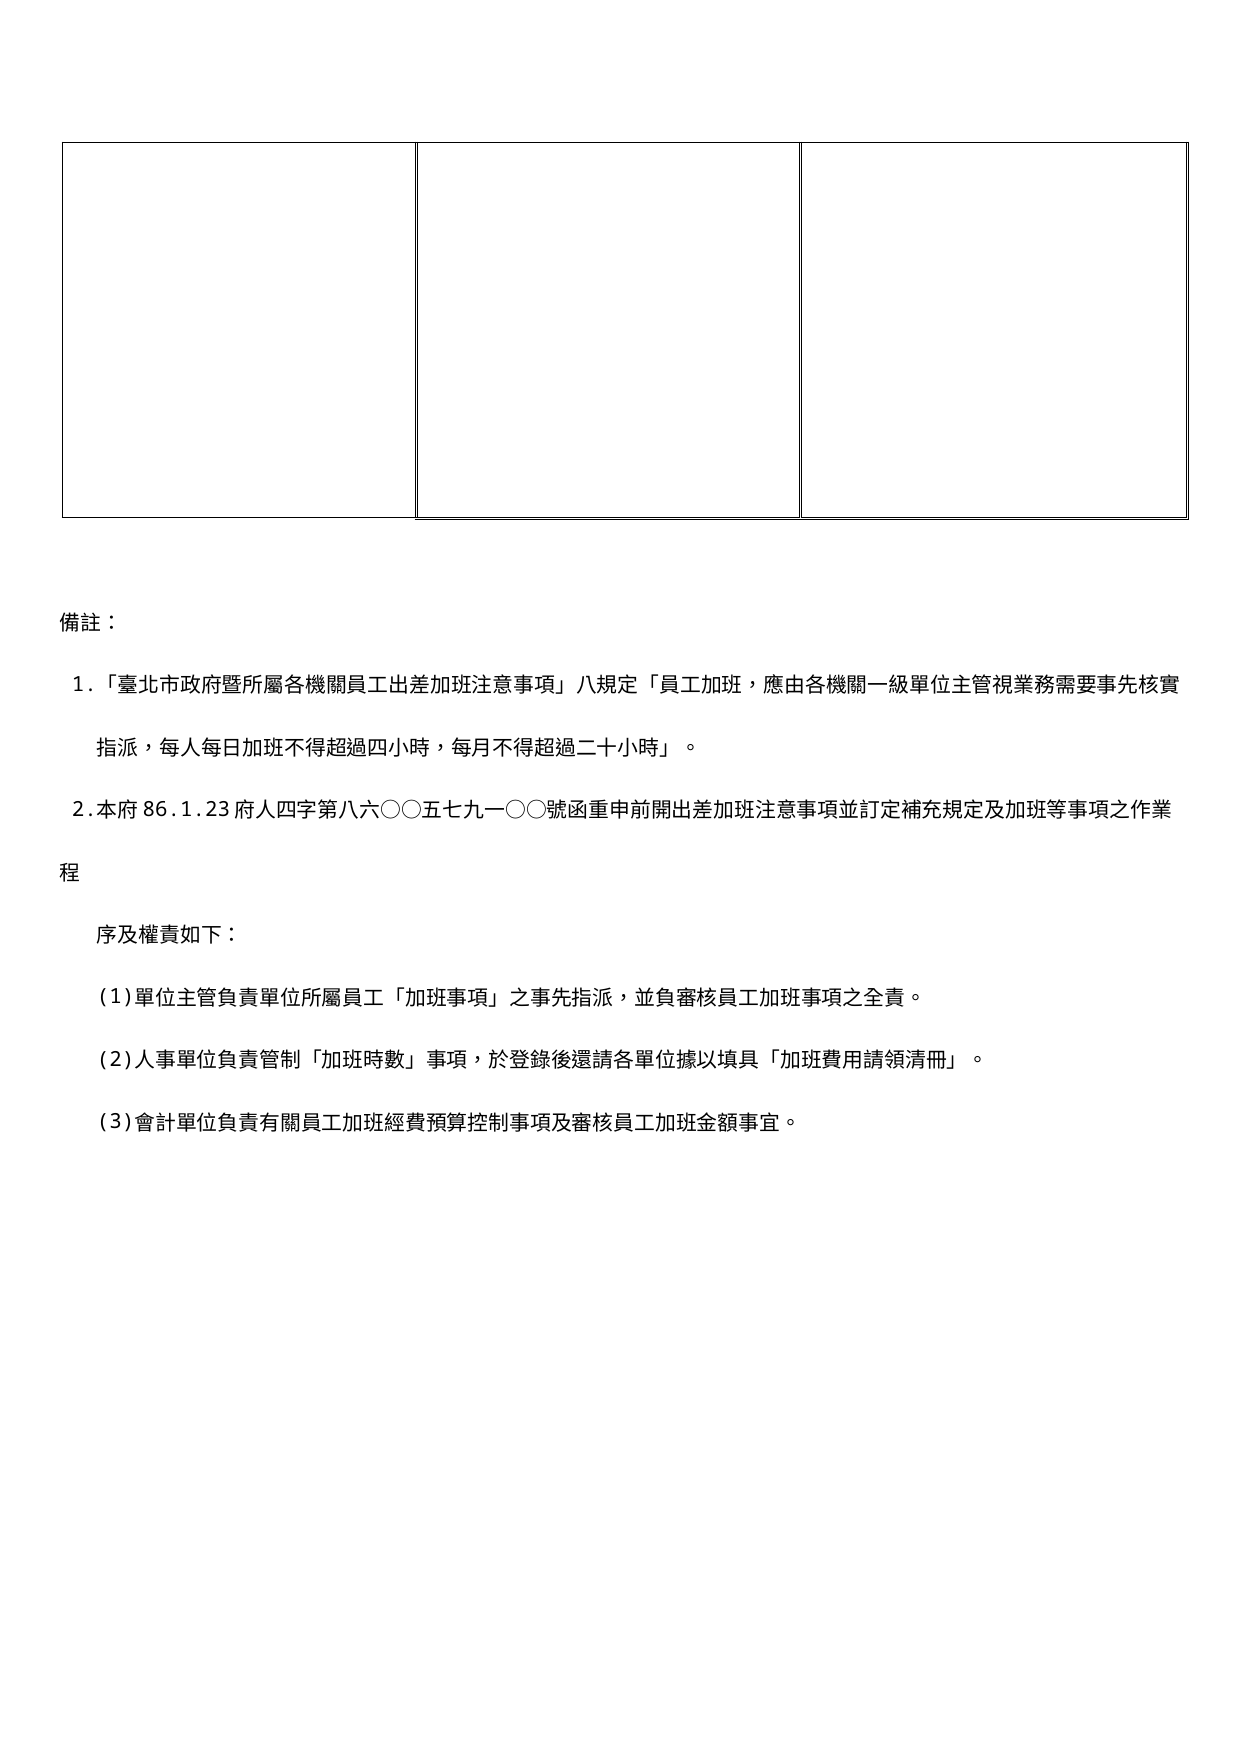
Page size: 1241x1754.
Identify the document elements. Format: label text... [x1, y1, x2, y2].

table_cell [802, 143, 1186, 517]
text (2)人事單位負責管制「加班時數」事項，於登錄後還請各單位據以填具「加班費用請領清冊」。 [59, 1017, 1181, 1079]
table_cell [63, 143, 415, 517]
text 序及權責如下： [59, 892, 1181, 954]
text (3)會計單位負責有關員工加班經費預算控制事項及審核員工加班金額事宜。 [59, 1079, 1181, 1142]
text (1)單位主管負責單位所屬員工「加班事項」之事先指派，並負審核員工加班事項之全責。 [59, 954, 1181, 1017]
text 備註： [59, 579, 1181, 642]
table_cell [418, 143, 799, 517]
text 指派，每人每日加班不得超過四小時，每月不得超過二十小時」。 [59, 704, 1181, 767]
text 1.「臺北市政府暨所屬各機關員工出差加班注意事項」八規定「員工加班，應由各機關一級單位主管視業務需要事先核實 [59, 642, 1181, 704]
text 2.本府86.1.23府人四字第八六○○五七九一○○號函重申前開出差加班注意事項並訂定補充規定及加班等事項之作業程 [59, 767, 1181, 892]
